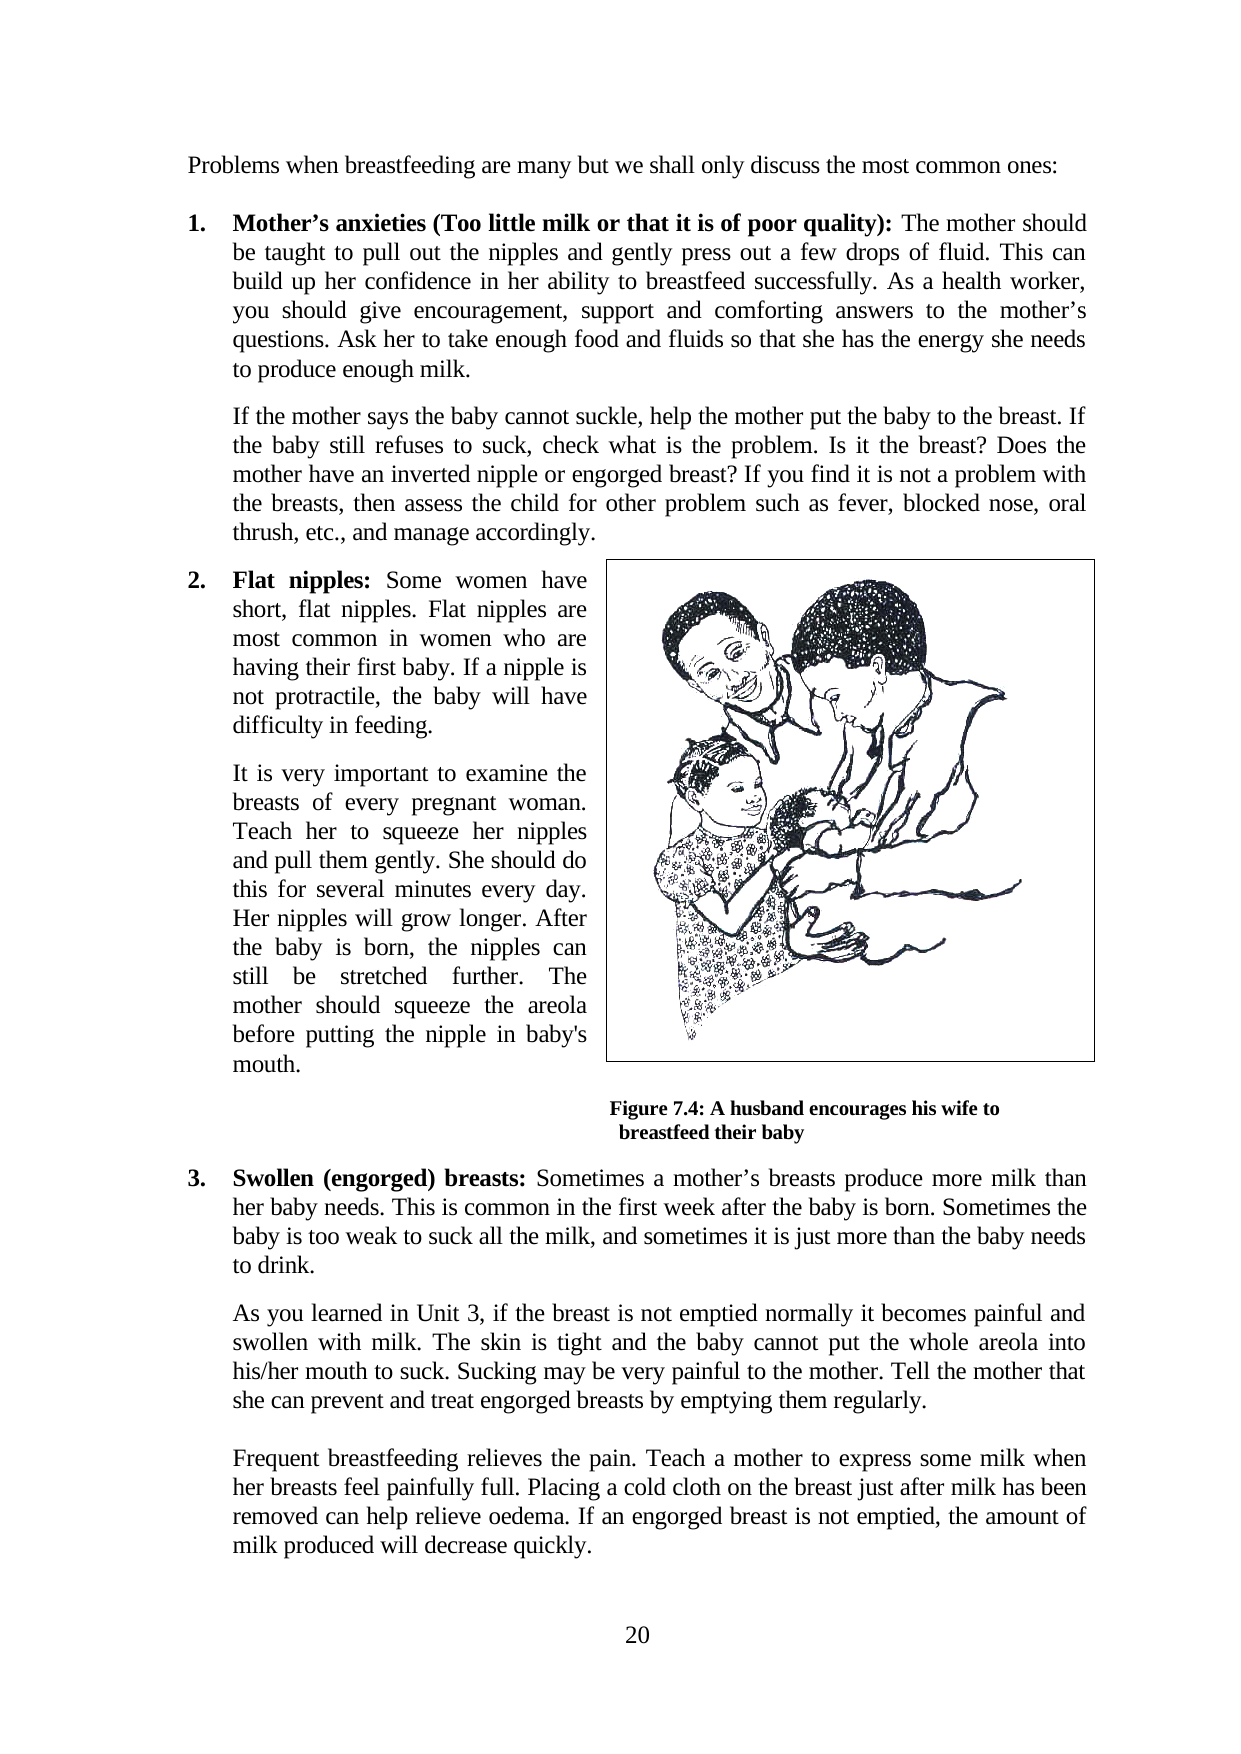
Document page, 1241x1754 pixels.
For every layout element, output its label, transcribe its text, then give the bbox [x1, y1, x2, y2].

text Frequent breastfeeding relieves the pain. Teach a mother to express some milk when her breasts feel painfully full. Placing a cold cloth on the breast just after milk has been removed can help relieve oedema. If an engorged breast is not emptied, the amount of milk produced will decrease quickly. [232, 1443, 1087, 1559]
text It is very important to examine the breasts of every pregnant woman. Teach her to squeeze her nipples and pull them gently. She should do this for several minutes every day. Her nipples will grow longer. After the baby is born, the nipples can still be stretched further. The mother should squeeze the areola before putting the nipple in baby's mouth. [232, 758, 1087, 1077]
text As you learned in Unit 3, if the breast is not emptied normally it becomes painful and swollen with milk. The skin is tight and the baby cannot put the whole areola into his/her mouth to suck. Sucking may be very painful to the mother. Tell the mother that she can prevent and treat engorged breasts by emptying them regularly. [232, 1297, 1087, 1414]
text Figure 7.4: A husband encourages his wife to breastfeed their baby [187, 1096, 1087, 1144]
picture [607, 560, 1094, 1061]
list Mother’s anxieties (Too little milk or that it is of poor quality): The mother should be taught to pull out the nipples and gently press out a few drops of fluid. This can build up her confidence in her ability to breastfeed successfully. As a health worker, you should give encouragement, support and comforting answers to the mother’s questions. Ask her to take enough food and fluids so that she has the energy she needs to produce enough milk. [187, 208, 1087, 382]
list Flat nipples: Some women have short, flat nipples. Flat nipples are most common in women who are having their first baby. If a nipple is not protractile, the baby will have difficulty in feeding. [187, 565, 606, 739]
text If the mother says the baby cannot suckle, help the mother put the baby to the breast. If the baby still refuses to suck, check what is the problem. Is it the breast? Does the mother have an inverted nipple or engorged breast? If you find it is not a problem with the breasts, then assess the child for other problem such as fever, blocked nose, oral thrush, etc., and manage accordingly. [232, 401, 1087, 546]
list Swollen (engorged) breasts: Sometimes a mother’s breasts produce more milk than her baby needs. This is common in the first week after the baby is born. Sometimes the baby is too weak to suck all the milk, and sometimes it is just more than the baby needs to drink. [187, 1163, 1087, 1279]
text Problems when breastfeeding are many but we shall only discuss the most common ones: [187, 150, 1087, 179]
